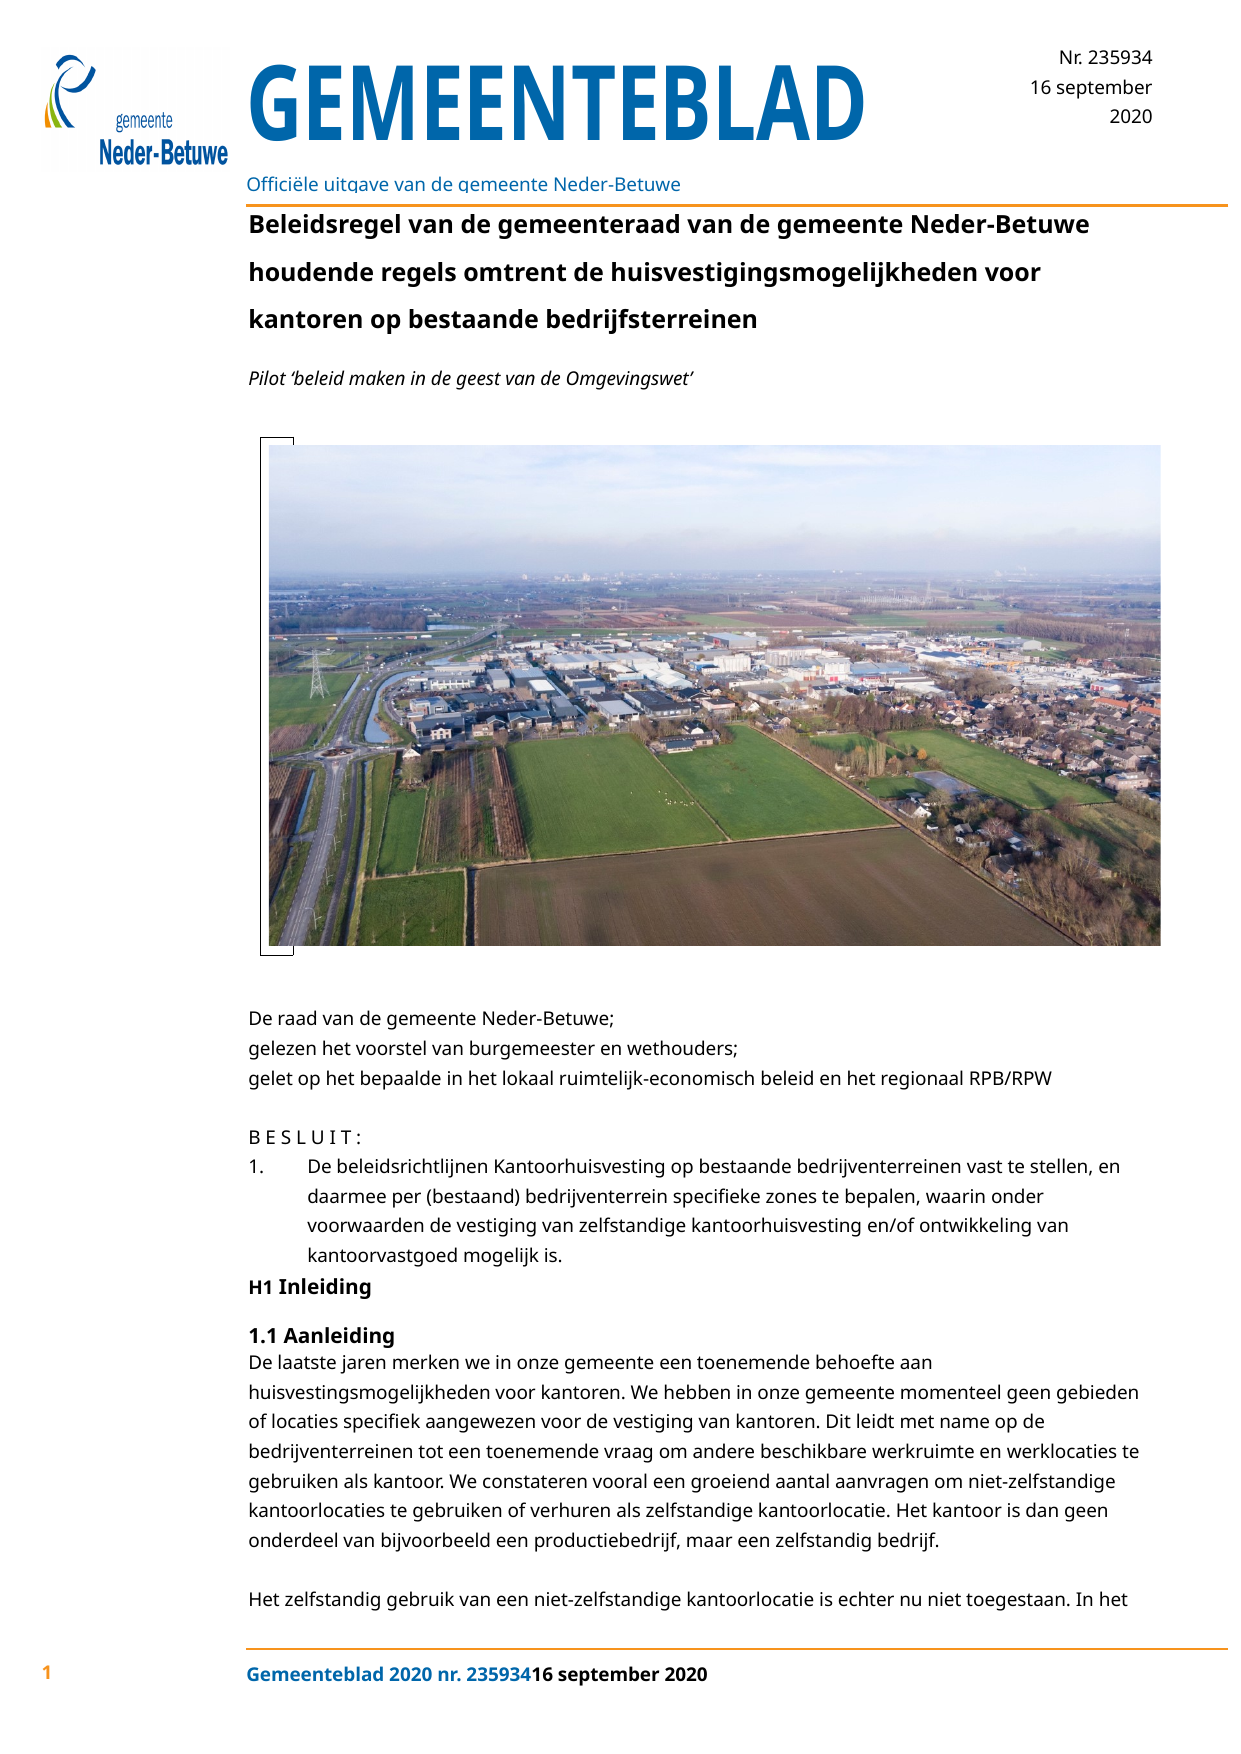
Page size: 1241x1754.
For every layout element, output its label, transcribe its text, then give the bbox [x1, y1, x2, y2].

text gelet op het bepaalde in het lokaal ruimtelijk-economisch beleid en het regionaal RPB/RPW [248, 1065, 1152, 1091]
text Pilot ‘beleid maken in de geest van de Omgevingswet’ [248, 366, 1152, 391]
picture [41, 47, 231, 172]
text B E S L U I T : [248, 1124, 1152, 1150]
text H1 Inleiding [248, 1272, 1152, 1300]
list De beleidsrichtlijnen Kantoorhuisvesting op bestaande bedrijventerreinen vast te stellen, en daarmee per (bestaand) bedrijventerrein specifieke zones te bepalen, waarin onder voorwaarden de vestiging van zelfstandige kantoorhuisvesting en/of ontwikkeling van kantoorvastgoed mogelijk is. [248, 1153, 1152, 1268]
text Beleidsregel van de gemeenteraad van de gemeente Neder-Betuwe houdende regels omtrent de huisvestigingsmogelijkheden voor kantoren op bestaande bedrijfsterreinen [248, 207, 1152, 336]
text De raad van de gemeente Neder-Betuwe; [248, 1006, 1152, 1031]
text Het zelfstandig gebruik van een niet-zelfstandige kantoorlocatie is echter nu niet toegestaan. In het [248, 1586, 1152, 1612]
text 1.1 Aanleiding [248, 1321, 1152, 1349]
text gelezen het voorstel van burgemeester en wethouders; [248, 1035, 1152, 1061]
text De laatste jaren merken we in onze gemeente een toenemende behoefte aan huisvestingsmogelijkheden voor kantoren. We hebben in onze gemeente momenteel geen gebieden of locaties specifiek aangewezen voor de vestiging van kantoren. Dit leidt met name op de bedrijventerreinen tot een toenemende vraag om andere beschikbare werkruimte en werklocaties te gebruiken als kantoor. We constateren vooral een groeiend aantal aanvragen om niet-zelfstandige kantoorlocaties te gebruiken of verhuren als zelfstandige kantoorlocatie. Het kantoor is dan geen onderdeel van bijvoorbeeld een productiebedrijf, maar een zelfstandig bedrijf. [248, 1349, 1152, 1553]
picture [268, 445, 1161, 946]
